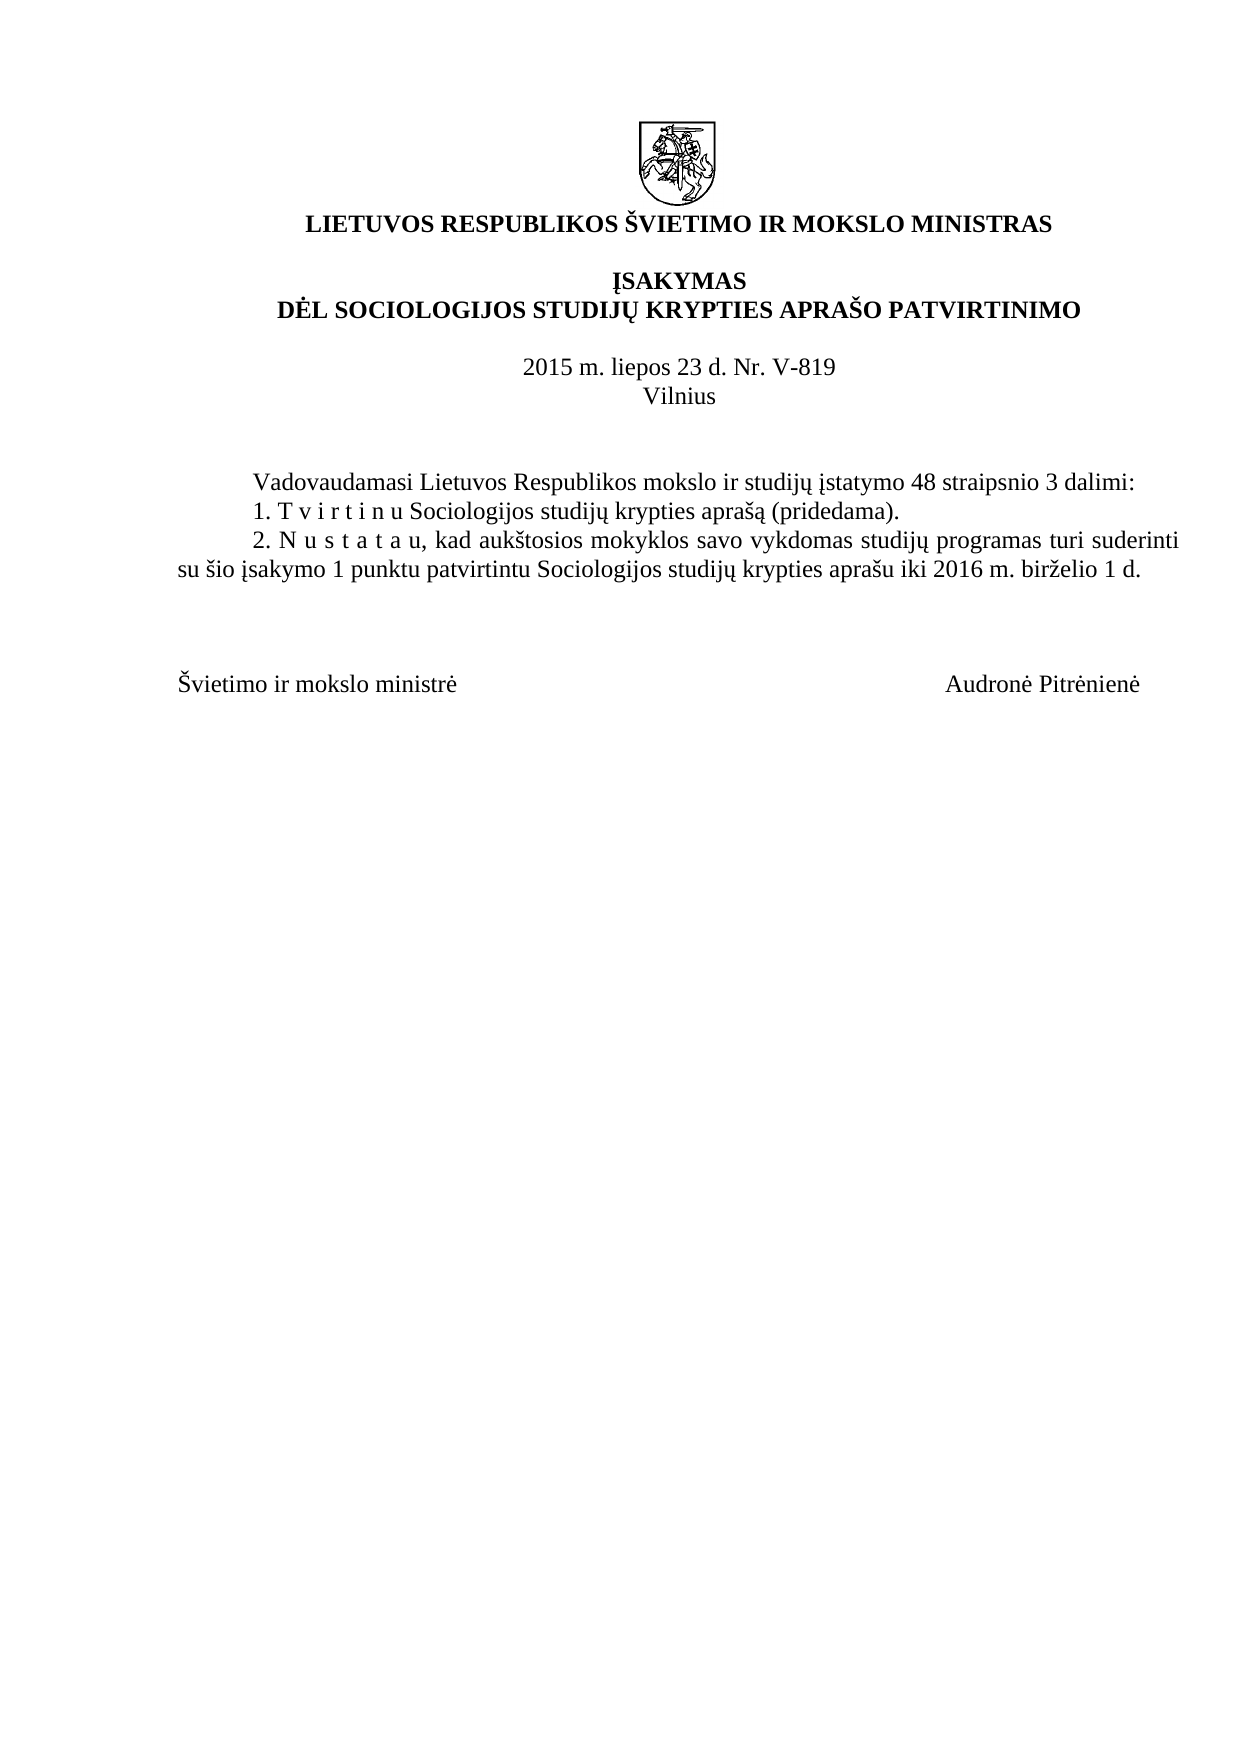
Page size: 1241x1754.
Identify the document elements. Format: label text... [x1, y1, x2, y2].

text Vilnius [177, 381, 1181, 410]
text 1. T v i r t i n u Sociologijos studijų krypties aprašą (pridedama). [177, 496, 1181, 525]
text Švietimo ir mokslo ministrė Audronė Pitrėnienė [177, 669, 1181, 697]
text DĖL SOCIOLOGIJOS STUDIJŲ KRYPTIES APRAŠO PATVIRTINIMO [177, 295, 1181, 324]
text ĮSAKYMAS [177, 266, 1181, 295]
text 2. N u s t a t a u, kad aukštosios mokyklos savo vykdomas studijų programas turi suderinti su šio įsakymo 1 punktu patvirtintu Sociologijos studijų krypties aprašu iki 2016 m. birželio 1 d. [177, 525, 1181, 582]
text Vadovaudamasi Lietuvos Respublikos mokslo ir studijų įstatymo 48 straipsnio 3 dalimi: [177, 467, 1181, 496]
text LIETUVOS RESPUBLIKOS ŠVIETIMO IR MOKSLO MINISTRAS [177, 209, 1181, 237]
text 2015 m. liepos 23 d. Nr. V-819 [177, 352, 1181, 381]
